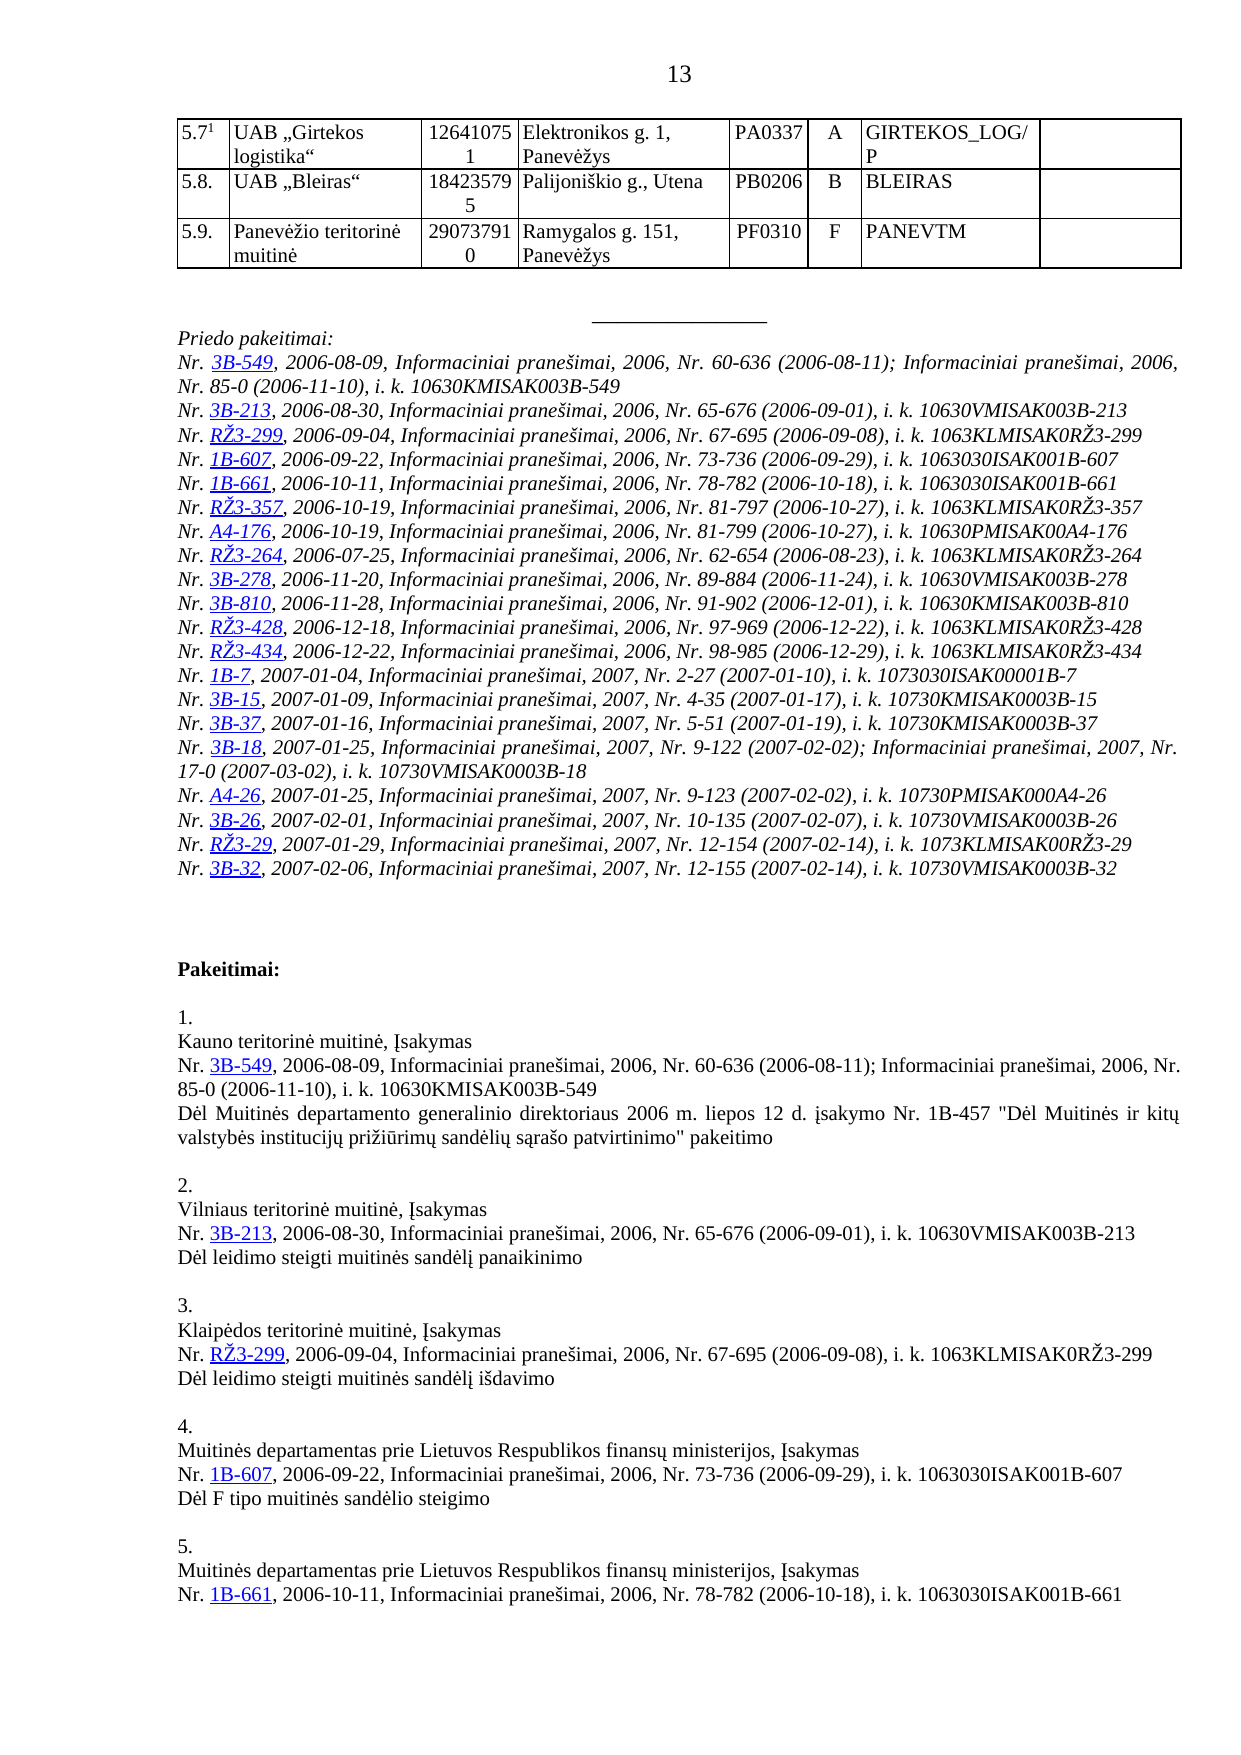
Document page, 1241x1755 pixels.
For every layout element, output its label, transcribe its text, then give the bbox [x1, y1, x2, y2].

text Nr. 3B-213, 2006-08-30, Informaciniai pranešimai, 2006, Nr. 65-676 (2006-09-01), i. k. 10630VMISAK003B-213 [177, 1221, 1181, 1245]
table_cell 290737910 [422, 219, 518, 267]
text Nr. 3B-18, 2007-01-25, Informaciniai pranešimai, 2007, Nr. 9-122 (2007-02-02); Informaciniai pranešimai, 2007, Nr. 17-0 (2007-03-02), i. k. 10730VMISAK0003B-18 [177, 735, 1181, 783]
table_cell UAB „Girtekos logistika“ [230, 120, 421, 168]
text Nr. 1B-661, 2006-10-11, Informaciniai pranešimai, 2006, Nr. 78-782 (2006-10-18), i. k. 1063030ISAK001B-661 [177, 471, 1181, 495]
table_cell 184235795 [422, 170, 518, 217]
text Dėl F tipo muitinės sandėlio steigimo [177, 1486, 1181, 1510]
table_cell F [809, 219, 861, 267]
text Nr. RŽ3-299, 2006-09-04, Informaciniai pranešimai, 2006, Nr. 67-695 (2006-09-08), i. k. 1063KLMISAK0RŽ3-299 [177, 422, 1181, 447]
text Nr. RŽ3-299, 2006-09-04, Informaciniai pranešimai, 2006, Nr. 67-695 (2006-09-08), i. k. 1063KLMISAK0RŽ3-299 [177, 1342, 1181, 1366]
text Nr. 1B-661, 2006-10-11, Informaciniai pranešimai, 2006, Nr. 78-782 (2006-10-18), i. k. 1063030ISAK001B-661 [177, 1582, 1181, 1606]
text Nr. 3B-549, 2006-08-09, Informaciniai pranešimai, 2006, Nr. 60-636 (2006-08-11); Informaciniai pranešimai, 2006, Nr. 85-0 (2006-11-10), i. k. 10630KMISAK003B-549 [177, 350, 1181, 398]
text Nr. 1B-7, 2007-01-04, Informaciniai pranešimai, 2007, Nr. 2-27 (2007-01-10), i. k. 1073030ISAK00001B-7 [177, 663, 1181, 687]
text Nr. 3B-26, 2007-02-01, Informaciniai pranešimai, 2007, Nr. 10-135 (2007-02-07), i. k. 10730VMISAK0003B-26 [177, 807, 1181, 832]
text Nr. 3B-810, 2006-11-28, Informaciniai pranešimai, 2006, Nr. 91-902 (2006-12-01), i. k. 10630KMISAK003B-810 [177, 591, 1181, 615]
table_cell Elektronikos g. 1, Panevėžys [519, 120, 729, 168]
text Muitinės departamentas prie Lietuvos Respublikos finansų ministerijos, Įsakymas [177, 1438, 1181, 1462]
table_cell 5.71 [178, 120, 229, 168]
text Dėl leidimo steigti muitinės sandėlį išdavimo [177, 1366, 1181, 1390]
table_cell GIRTEKOS_LOG/P [862, 120, 1039, 168]
text Nr. RŽ3-357, 2006-10-19, Informaciniai pranešimai, 2006, Nr. 81-797 (2006-10-27), i. k. 1063KLMISAK0RŽ3-357 [177, 495, 1181, 519]
table_cell 5.9. [178, 219, 229, 267]
text Nr. 3B-278, 2006-11-20, Informaciniai pranešimai, 2006, Nr. 89-884 (2006-11-24), i. k. 10630VMISAK003B-278 [177, 567, 1181, 591]
text 1. [177, 1005, 1181, 1029]
text Nr. 1B-607, 2006-09-22, Informaciniai pranešimai, 2006, Nr. 73-736 (2006-09-29), i. k. 1063030ISAK001B-607 [177, 1462, 1181, 1486]
table_cell [1041, 120, 1180, 168]
text 4. [177, 1414, 1181, 1438]
text Nr. RŽ3-29, 2007-01-29, Informaciniai pranešimai, 2007, Nr. 12-154 (2007-02-14), i. k. 1073KLMISAK00RŽ3-29 [177, 832, 1181, 856]
text Dėl Muitinės departamento generalinio direktoriaus 2006 m. liepos 12 d. įsakymo Nr. 1B-457 "Dėl Muitinės ir kitų valstybės institucijų prižiūrimų sandėlių sąrašo patvirtinimo" pakeitimo [177, 1101, 1181, 1149]
table_cell Panevėžio teritorinė muitinė [230, 219, 421, 267]
table_cell PA0337 [730, 120, 807, 168]
table_cell B [809, 170, 861, 217]
text Priedo pakeitimai: [177, 326, 1181, 350]
text Nr. A4-176, 2006-10-19, Informaciniai pranešimai, 2006, Nr. 81-799 (2006-10-27), i. k. 10630PMISAK00A4-176 [177, 519, 1181, 543]
table_cell UAB „Bleiras“ [230, 170, 421, 217]
text Muitinės departamentas prie Lietuvos Respublikos finansų ministerijos, Įsakymas [177, 1558, 1181, 1582]
text Nr. 1B-607, 2006-09-22, Informaciniai pranešimai, 2006, Nr. 73-736 (2006-09-29), i. k. 1063030ISAK001B-607 [177, 447, 1181, 471]
text Nr. RŽ3-264, 2006-07-25, Informaciniai pranešimai, 2006, Nr. 62-654 (2006-08-23), i. k. 1063KLMISAK0RŽ3-264 [177, 543, 1181, 567]
table_cell Ramygalos g. 151, Panevėžys [519, 219, 729, 267]
table_cell PB0206 [730, 170, 807, 217]
text Nr. A4-26, 2007-01-25, Informaciniai pranešimai, 2007, Nr. 9-123 (2007-02-02), i. k. 10730PMISAK000A4-26 [177, 783, 1181, 807]
text Nr. RŽ3-428, 2006-12-18, Informaciniai pranešimai, 2006, Nr. 97-969 (2006-12-22), i. k. 1063KLMISAK0RŽ3-428 [177, 615, 1181, 639]
table_cell PF0310 [730, 219, 807, 267]
text Dėl leidimo steigti muitinės sandėlį panaikinimo [177, 1245, 1181, 1269]
text Klaipėdos teritorinė muitinė, Įsakymas [177, 1317, 1181, 1342]
text 3. [177, 1293, 1181, 1317]
text Vilniaus teritorinė muitinė, Įsakymas [177, 1197, 1181, 1221]
table_cell [1041, 170, 1180, 217]
table_cell PANEVTM [862, 219, 1039, 267]
table_cell [1041, 219, 1180, 267]
text 2. [177, 1173, 1181, 1197]
text 5. [177, 1534, 1181, 1558]
table_cell BLEIRAS [862, 170, 1039, 217]
table_cell 126410751 [422, 120, 518, 168]
text Nr. 3B-32, 2007-02-06, Informaciniai pranešimai, 2007, Nr. 12-155 (2007-02-14), i. k. 10730VMISAK0003B-32 [177, 856, 1181, 880]
text Nr. 3B-37, 2007-01-16, Informaciniai pranešimai, 2007, Nr. 5-51 (2007-01-19), i. k. 10730KMISAK0003B-37 [177, 711, 1181, 735]
table_cell A [809, 120, 861, 168]
table_cell 5.8. [178, 170, 229, 217]
text Pakeitimai: [177, 957, 1181, 981]
text Nr. RŽ3-434, 2006-12-22, Informaciniai pranešimai, 2006, Nr. 98-985 (2006-12-29), i. k. 1063KLMISAK0RŽ3-434 [177, 639, 1181, 663]
table_cell Palijoniškio g., Utena [519, 170, 729, 217]
text Nr. 3B-15, 2007-01-09, Informaciniai pranešimai, 2007, Nr. 4-35 (2007-01-17), i. k. 10730KMISAK0003B-15 [177, 687, 1181, 711]
text Nr. 3B-213, 2006-08-30, Informaciniai pranešimai, 2006, Nr. 65-676 (2006-09-01), i. k. 10630VMISAK003B-213 [177, 398, 1181, 422]
text Kauno teritorinė muitinė, Įsakymas [177, 1029, 1181, 1053]
text ______________ [177, 297, 1181, 326]
text Nr. 3B-549, 2006-08-09, Informaciniai pranešimai, 2006, Nr. 60-636 (2006-08-11); Informaciniai pranešimai, 2006, Nr. 85-0 (2006-11-10), i. k. 10630KMISAK003B-549 [177, 1053, 1181, 1101]
